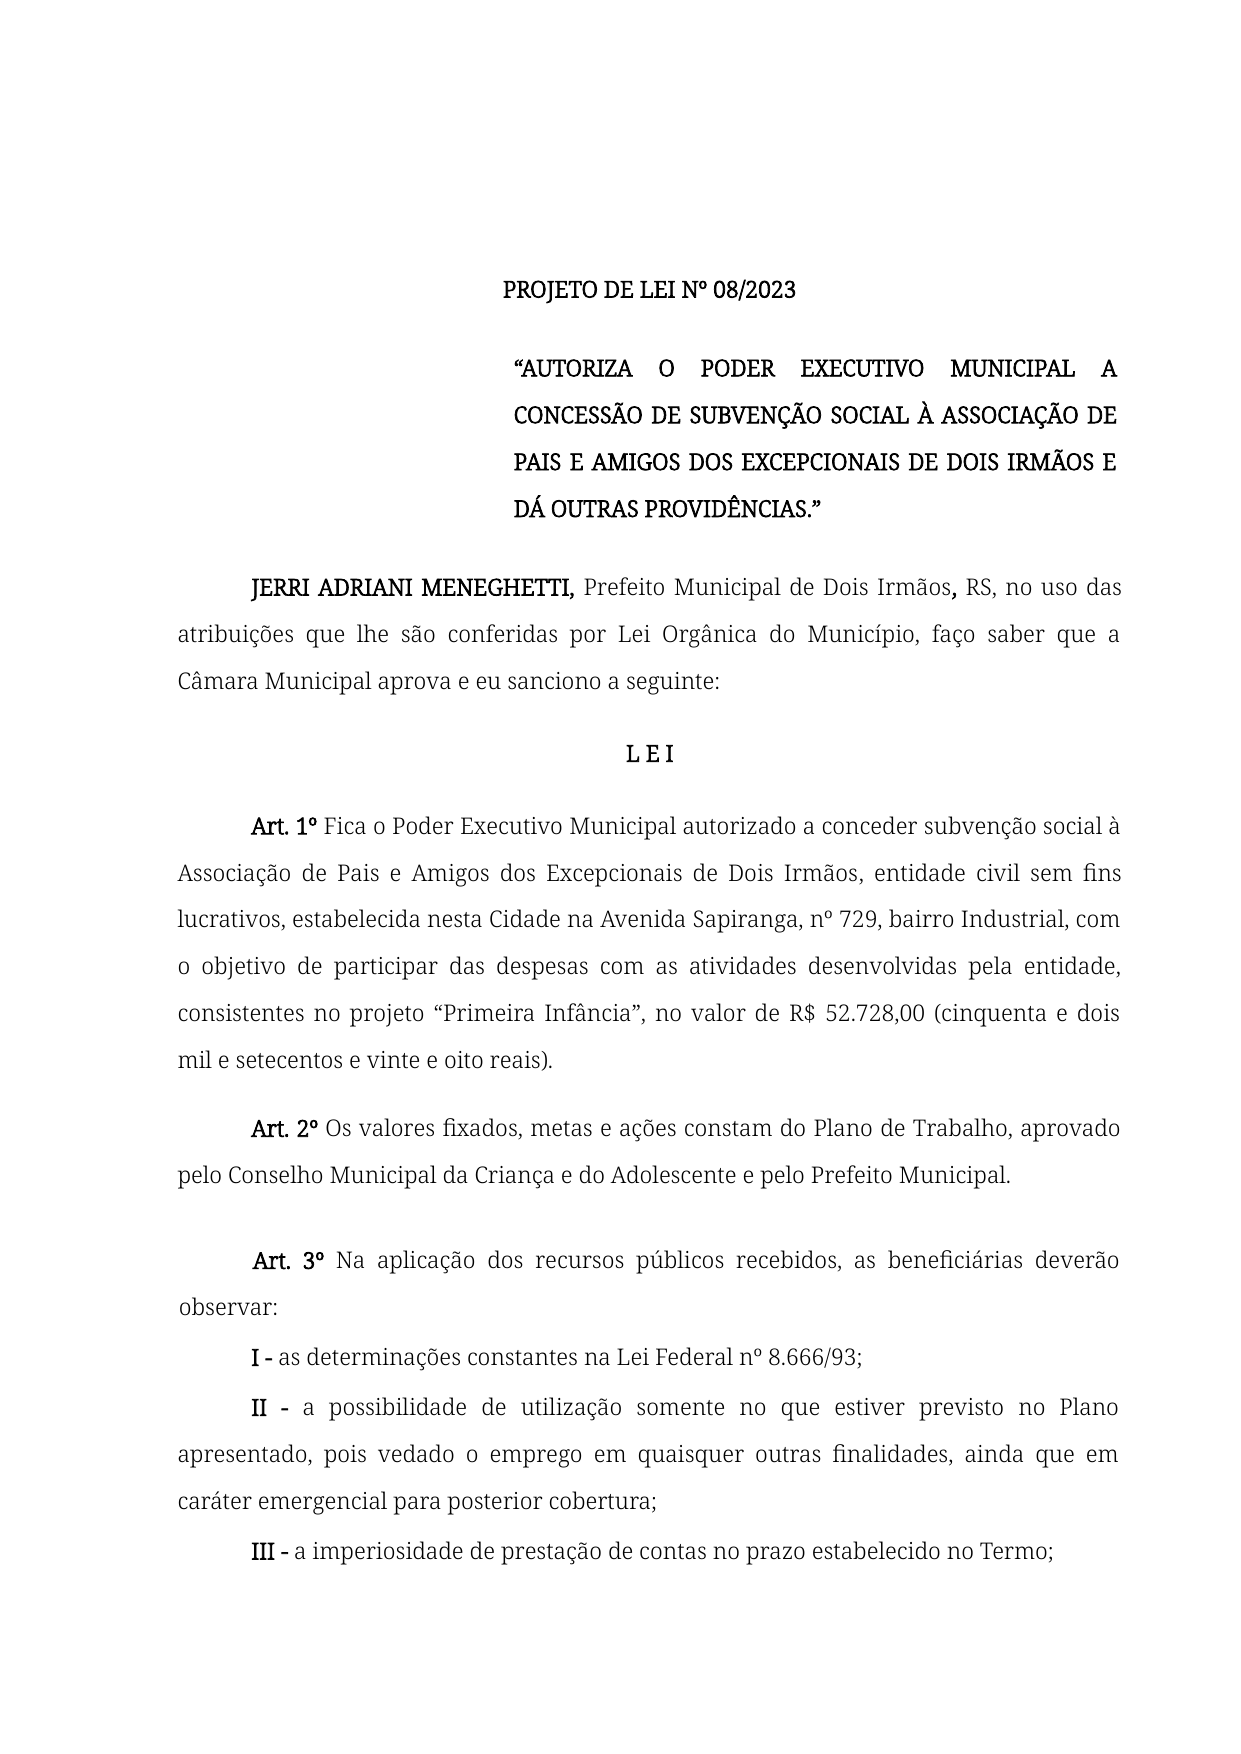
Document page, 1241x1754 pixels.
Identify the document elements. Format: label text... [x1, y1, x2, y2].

table_header [166, 352, 502, 537]
text I - as determinações constantes na Lei Federal nº 8.666/93; [177, 1341, 1120, 1372]
text Art. 2º Os valores fixados, metas e ações constam do Plano de Trabalho, aprovado pelo Conselho Municipal da Criança e do Adolescente e pelo Prefeito Municipal. [177, 1112, 1122, 1190]
text JERRI ADRIANI MENEGHETTI, Prefeito Municipal de Dois Irmãos, RS, no uso das atribuições que lhe são conferidas por Lei Orgânica do Município, faço saber que a Câmara Municipal aprova e eu sanciono a seguinte: [177, 571, 1122, 696]
text III - a imperiosidade de prestação de contas no prazo estabelecido no Termo; [177, 1535, 1120, 1566]
text II - a possibilidade de utilização somente no que estiver previsto no Plano apresentado, pois vedado o emprego em quaisquer outras finalidades, ainda que em caráter emergencial para posterior cobertura; [177, 1391, 1120, 1516]
text Art. 1º Fica o Poder Executivo Municipal autorizado a conceder subvenção social à Associação de Pais e Amigos dos Excepcionais de Dois Irmãos, entidade civil sem fins lucrativos, estabelecida nesta Cidade na Avenida Sapiranga, nº 729, bairro Industrial, com o objetivo de participar das despesas com as atividades desenvolvidas pela entidade, consistentes no projeto “Primeira Infância”, no valor de R$ 52.728,00 (cinquenta e dois mil e setecentos e vinte e oito reais). [177, 809, 1122, 1075]
table_header “AUTORIZA O PODER EXECUTIVO MUNICIPAL A CONCESSÃO DE SUBVENÇÃO SOCIAL À ASSOCIAÇÃO DE PAIS E AMIGOS DOS EXCEPCIONAIS DE DOIS IRMÃOS E DÁ OUTRAS PROVIDÊNCIAS.” [502, 352, 1128, 537]
subtitle PROJETO DE LEI Nº 08/2023 [177, 273, 1122, 304]
text L E I [177, 737, 1122, 768]
text Art. 3º Na aplicação dos recursos públicos recebidos, as beneficiárias deverão observar: [179, 1244, 1121, 1322]
